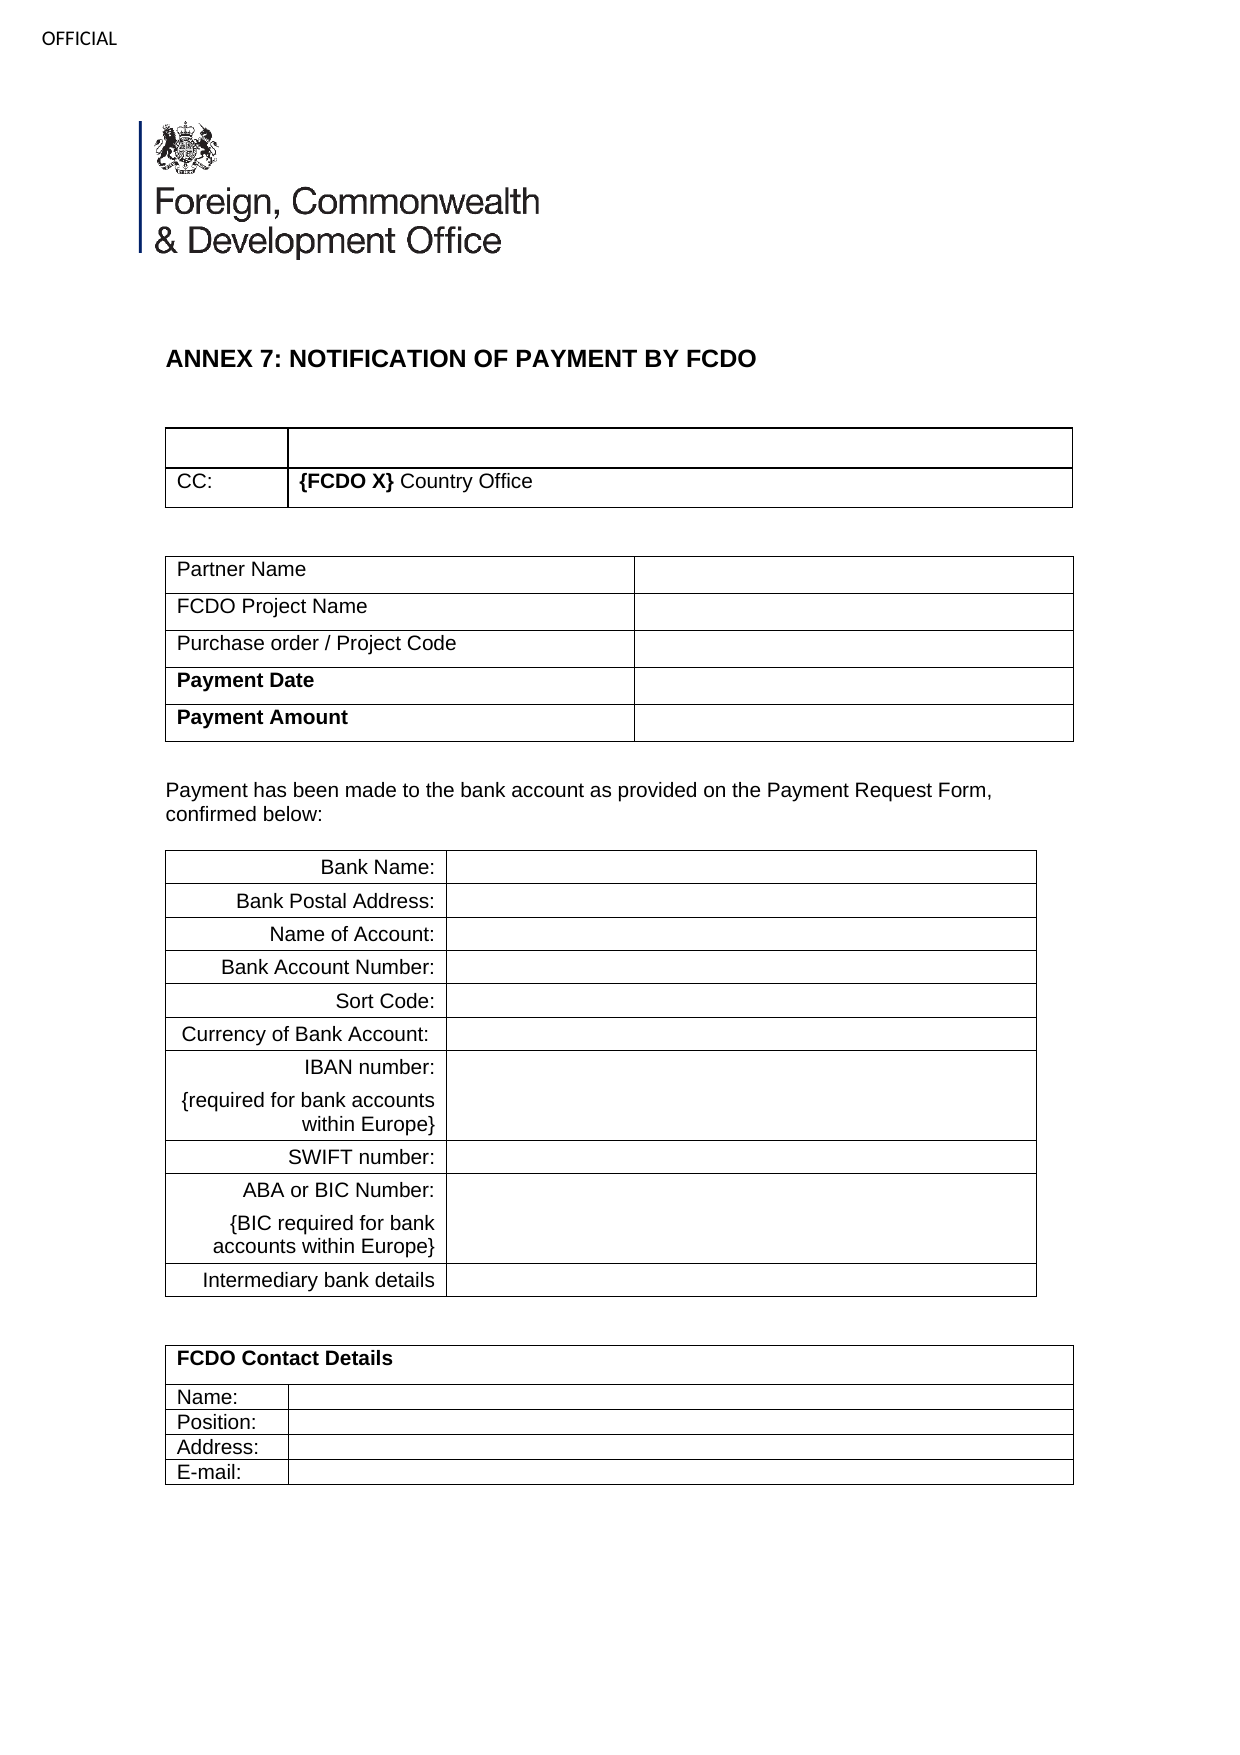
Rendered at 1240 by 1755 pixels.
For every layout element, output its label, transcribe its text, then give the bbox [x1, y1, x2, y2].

table_cell [635, 594, 1073, 630]
table_cell [447, 1264, 1036, 1296]
table_cell Payment Amount [166, 705, 634, 741]
table_cell [289, 1410, 1073, 1434]
table_cell [635, 705, 1073, 741]
table_header [635, 557, 1073, 593]
table_cell Name: [166, 1385, 288, 1409]
table_cell Address: [166, 1435, 288, 1459]
table_cell [447, 984, 1036, 1017]
table_cell [447, 1141, 1036, 1173]
table_cell Position: [166, 1410, 288, 1434]
table_cell SWIFT number: [166, 1141, 446, 1173]
table_cell [635, 631, 1073, 667]
subtitle ANNEX 7: NOTIFICATION OF PAYMENT BY FCDO [165, 344, 1074, 373]
table_header [447, 851, 1036, 883]
table_cell [289, 1460, 1073, 1484]
table_header FCDO Contact Details [166, 1346, 1073, 1384]
table_cell [289, 1385, 1073, 1409]
table_cell [289, 1435, 1073, 1459]
table_cell [447, 1051, 1036, 1139]
table_cell Payment Date [166, 668, 634, 704]
table_cell {FCDO X} Country Office [289, 469, 1072, 507]
table_cell Currency of Bank Account: [166, 1018, 446, 1050]
table_header Partner Name [166, 557, 634, 593]
table_cell [635, 668, 1073, 704]
table_cell Purchase order / Project Code [166, 631, 634, 667]
table_cell [447, 918, 1036, 950]
table_cell E-mail: [166, 1460, 288, 1484]
table_cell CC: [166, 469, 287, 507]
table_cell Name of Account: [166, 918, 446, 950]
table_header To: [166, 429, 287, 467]
table_cell Bank Account Number: [166, 951, 446, 983]
table_cell [447, 1018, 1036, 1050]
table_cell [447, 884, 1036, 917]
table_cell Bank Postal Address: [166, 884, 446, 917]
table_cell [447, 951, 1036, 983]
table_cell IBAN number: {required for bank accounts within Europe} [166, 1051, 446, 1139]
table_cell FCDO Project Name [166, 594, 634, 630]
table_cell [447, 1174, 1036, 1262]
table_header Bank Name: [166, 851, 446, 883]
table_cell Sort Code: [166, 984, 446, 1017]
table_header {Name of Partner, (Country Office)} [289, 429, 1072, 467]
table_cell Intermediary bank details [166, 1264, 446, 1296]
table_cell ABA or BIC Number: {BIC required for bank accounts within Europe} [166, 1174, 446, 1262]
text Payment has been made to the bank account as provided on the Payment Request Form, confirmed below: [165, 778, 1074, 826]
